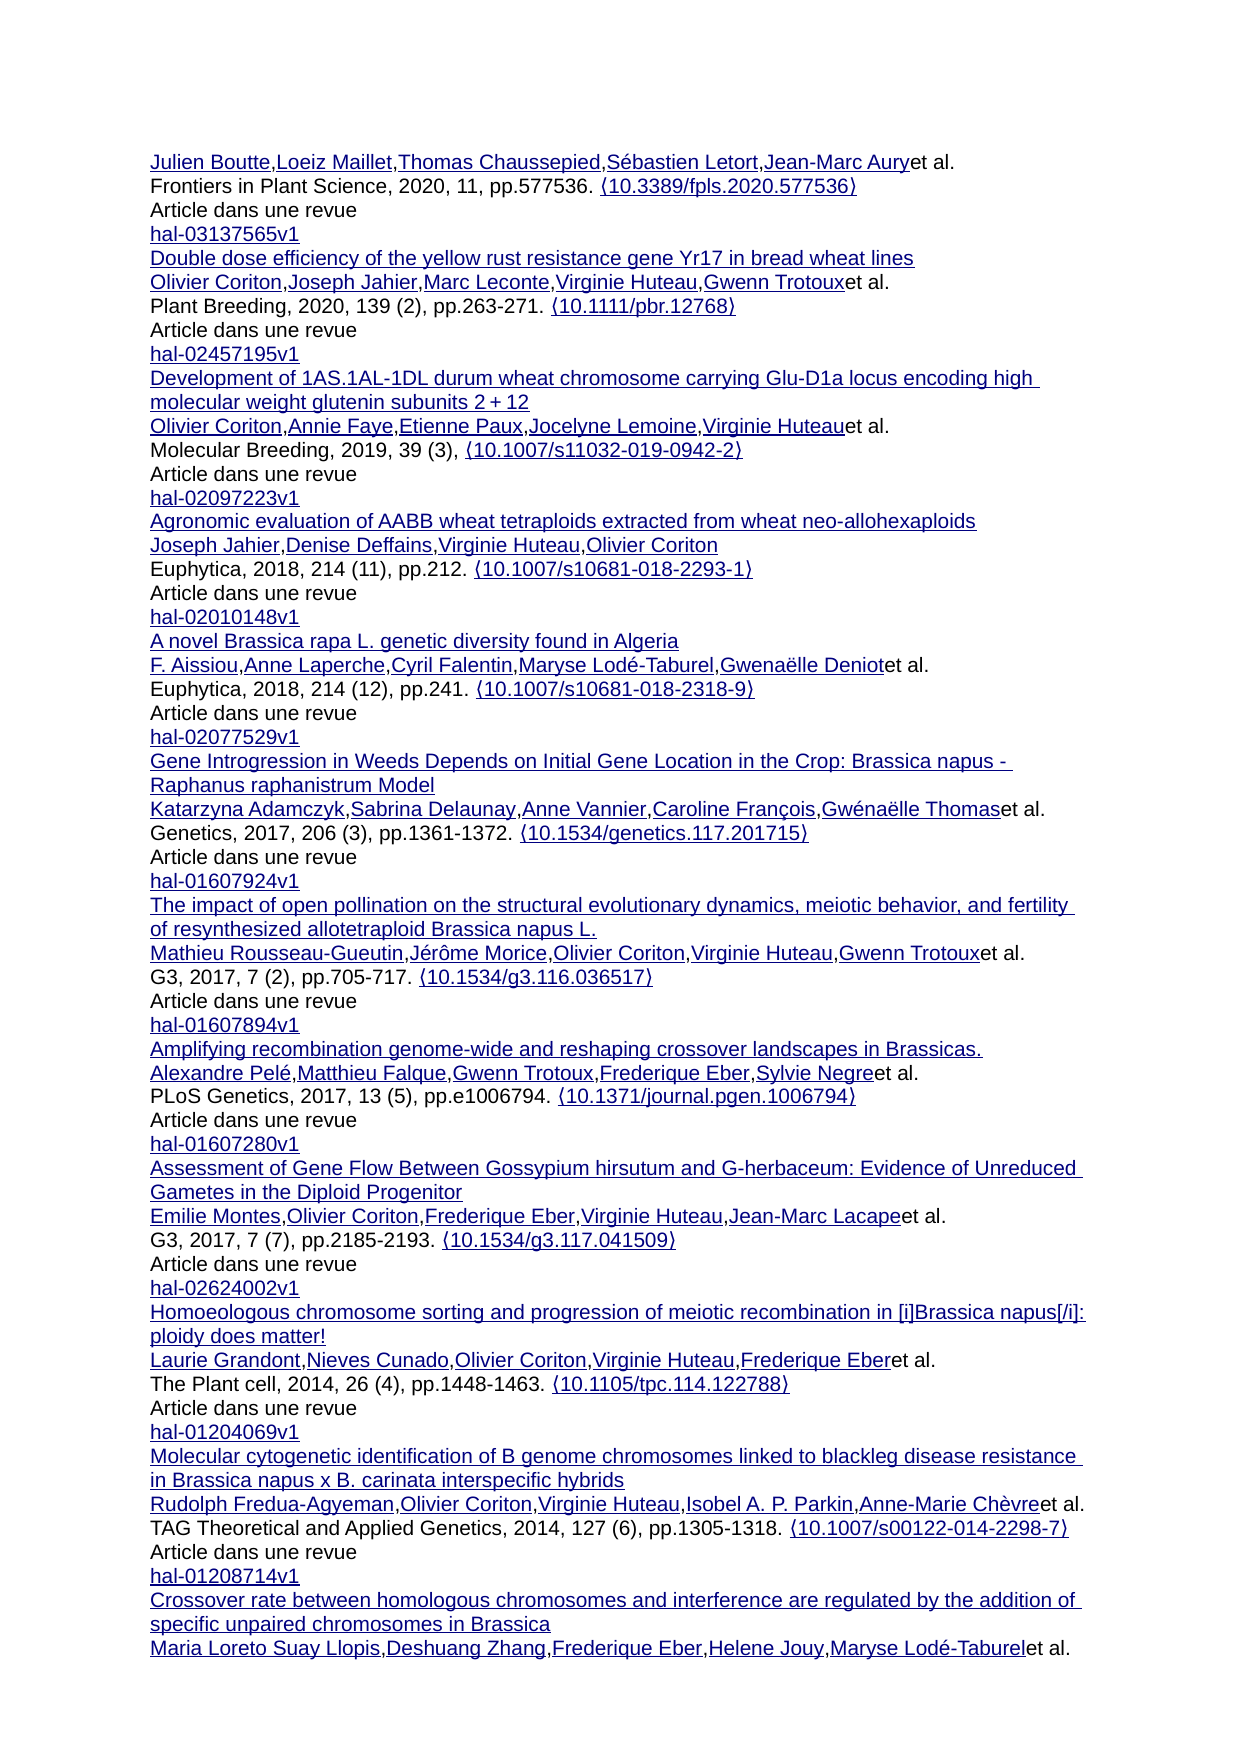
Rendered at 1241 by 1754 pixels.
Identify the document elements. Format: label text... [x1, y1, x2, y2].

table_cell Amplifying recombination genome-wide and reshaping crossover landscapes in Brassicas. Alexandre Pelé,Matthieu Falque,Gwenn Trotoux,Frederique Eber,Sylvie Negreet al. PLoS Genetics, 2017, 13 (5), pp.e1006794. ⟨10.1371/journal.pgen.1006794⟩ Article dans une revue hal-01607280v1 [150, 1036, 1090, 1156]
table_cell Molecular cytogenetic identification of B genome chromosomes linked to blackleg disease resistance in Brassica napus x B. carinata interspecific hybrids Rudolph Fredua-Agyeman,Olivier Coriton,Virginie Huteau,Isobel A. P. Parkin,Anne-Marie Chèvreet al. TAG Theoretical and Applied Genetics, 2014, 127 (6), pp.1305-1318. ⟨10.1007/s00122-014-2298-7⟩ Article dans une revue hal-01208714v1 [150, 1444, 1090, 1587]
table_cell Julien Boutte,Loeiz Maillet,Thomas Chaussepied,Sébastien Letort,Jean-Marc Auryet al. Frontiers in Plant Science, 2020, 11, pp.577536. ⟨10.3389/fpls.2020.577536⟩ Article dans une revue hal-03137565v1 [150, 150, 1090, 246]
table_cell A novel Brassica rapa L. genetic diversity found in Algeria F. Aissiou,Anne Laperche,Cyril Falentin,Maryse Lodé-Taburel,Gwenaëlle Deniotet al. Euphytica, 2018, 214 (12), pp.241. ⟨10.1007/s10681-018-2318-9⟩ Article dans une revue hal-02077529v1 [150, 629, 1090, 749]
table_cell The impact of open pollination on the structural evolutionary dynamics, meiotic behavior, and fertility of resynthesized allotetraploid Brassica napus L. Mathieu Rousseau-Gueutin,Jérôme Morice,Olivier Coriton,Virginie Huteau,Gwenn Trotouxet al. G3, 2017, 7 (2), pp.705-717. ⟨10.1534/g3.116.036517⟩ Article dans une revue hal-01607894v1 [150, 893, 1090, 1036]
table_cell Agronomic evaluation of AABB wheat tetraploids extracted from wheat neo-allohexaploids Joseph Jahier,Denise Deffains,Virginie Huteau,Olivier Coriton Euphytica, 2018, 214 (11), pp.212. ⟨10.1007/s10681-018-2293-1⟩ Article dans une revue hal-02010148v1 [150, 509, 1090, 629]
table_cell Development of 1AS.1AL-1DL durum wheat chromosome carrying Glu-D1a locus encoding high molecular weight glutenin subunits 2 + 12 Olivier Coriton,Annie Faye,Etienne Paux,Jocelyne Lemoine,Virginie Huteauet al. Molecular Breeding, 2019, 39 (3), ⟨10.1007/s11032-019-0942-2⟩ Article dans une revue hal-02097223v1 [150, 366, 1090, 509]
table_cell Crossover rate between homologous chromosomes and interference are regulated by the addition of specific unpaired chromosomes in Brassica Maria Loreto Suay Llopis,Deshuang Zhang,Frederique Eber,Helene Jouy,Maryse Lodé-Taburelet al. [150, 1588, 1090, 1659]
table_cell Double dose efficiency of the yellow rust resistance gene Yr17 in bread wheat lines Olivier Coriton,Joseph Jahier,Marc Leconte,Virginie Huteau,Gwenn Trotouxet al. Plant Breeding, 2020, 139 (2), pp.263-271. ⟨10.1111/pbr.12768⟩ Article dans une revue hal-02457195v1 [150, 246, 1090, 366]
table_cell Assessment of Gene Flow Between Gossypium hirsutum and G-herbaceum: Evidence of Unreduced Gametes in the Diploid Progenitor Emilie Montes,Olivier Coriton,Frederique Eber,Virginie Huteau,Jean-Marc Lacapeet al. G3, 2017, 7 (7), pp.2185-2193. ⟨10.1534/g3.117.041509⟩ Article dans une revue hal-02624002v1 [150, 1156, 1090, 1300]
table_cell Homoeologous chromosome sorting and progression of meiotic recombination in [i]Brassica napus[/i]: ploidy does matter! Laurie Grandont,Nieves Cunado,Olivier Coriton,Virginie Huteau,Frederique Eberet al. The Plant cell, 2014, 26 (4), pp.1448-1463. ⟨10.1105/tpc.114.122788⟩ Article dans une revue hal-01204069v1 [150, 1300, 1090, 1444]
table_cell Gene Introgression in Weeds Depends on Initial Gene Location in the Crop: Brassica napus - Raphanus raphanistrum Model Katarzyna Adamczyk,Sabrina Delaunay,Anne Vannier,Caroline François,Gwénaëlle Thomaset al. Genetics, 2017, 206 (3), pp.1361-1372. ⟨10.1534/genetics.117.201715⟩ Article dans une revue hal-01607924v1 [150, 749, 1090, 893]
